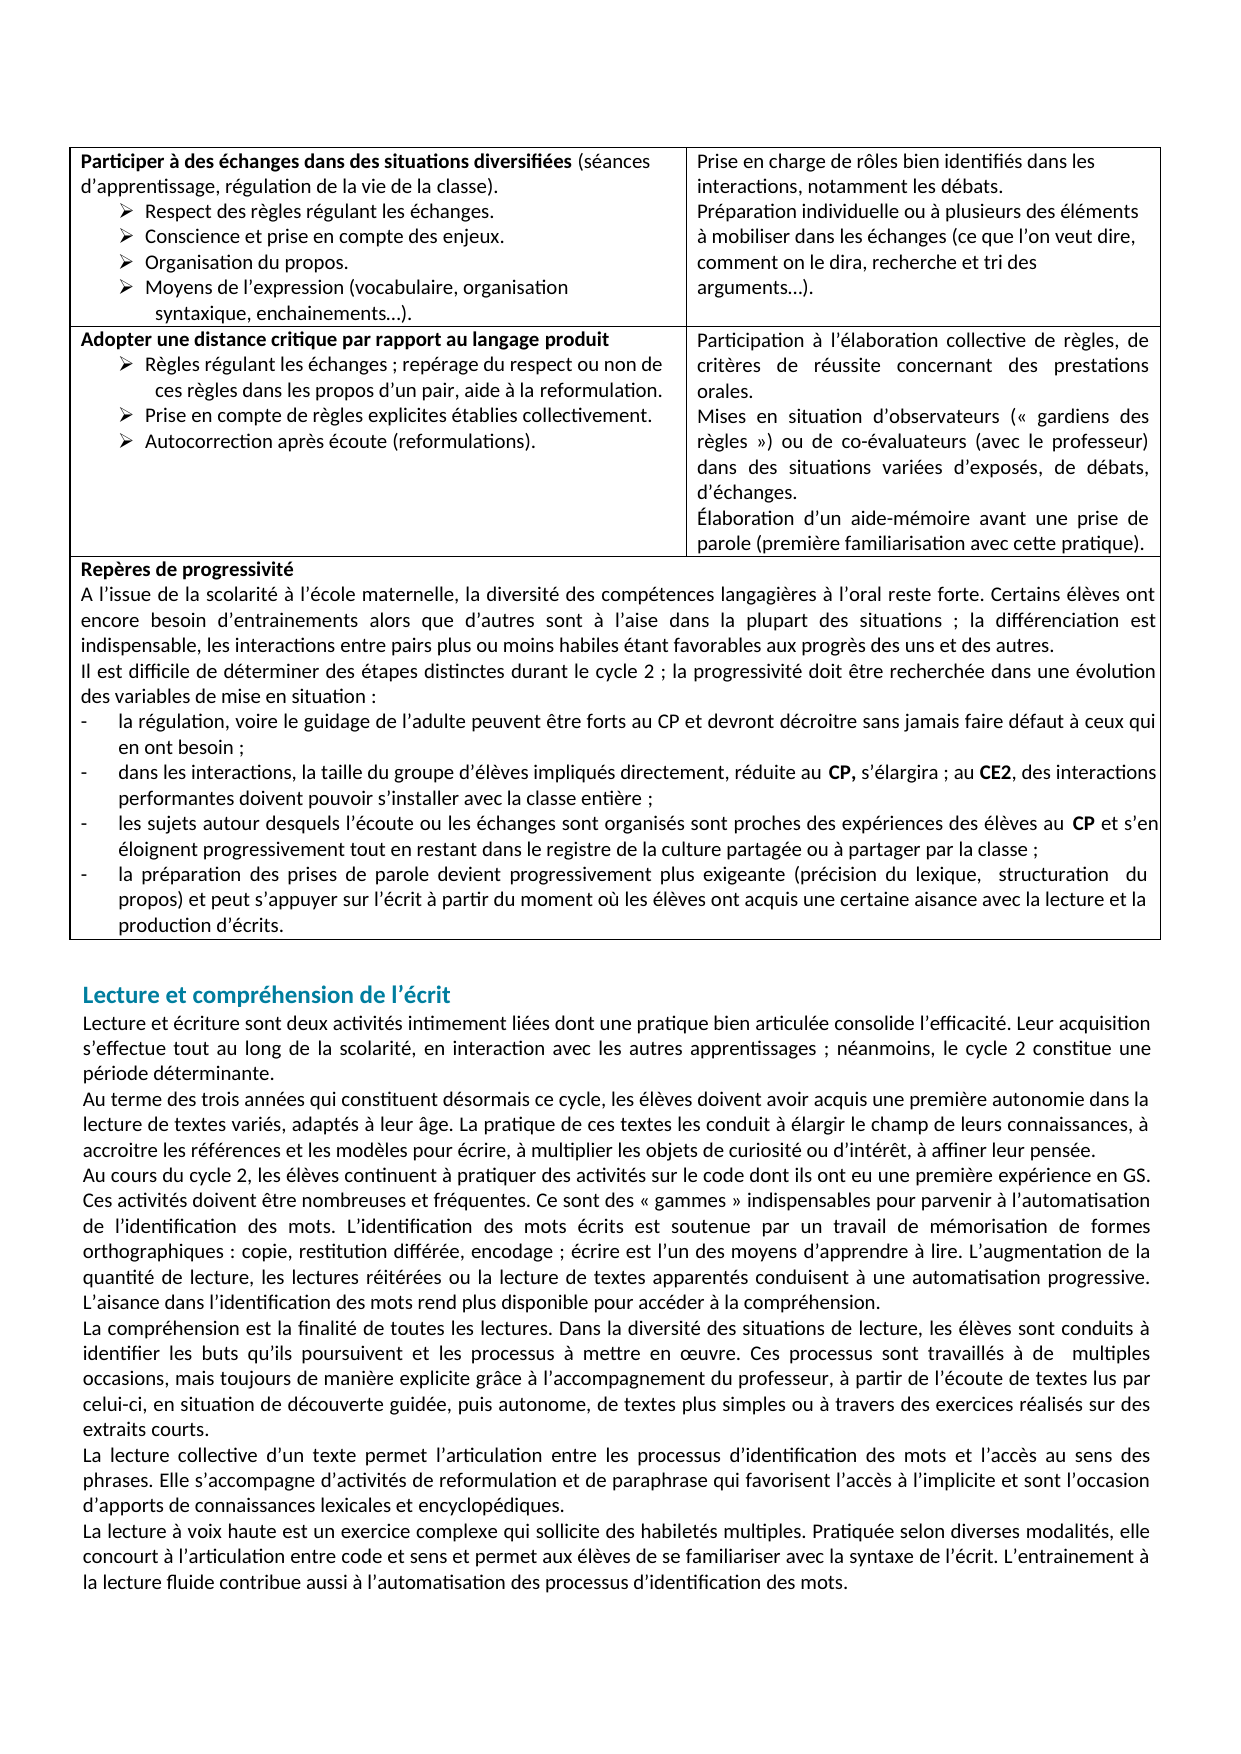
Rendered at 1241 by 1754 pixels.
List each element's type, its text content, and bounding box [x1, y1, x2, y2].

text La compréhension est la finalité de toutes les lectures. Dans la diversité des situations de lecture, les élèves sont conduits à identifier les buts qu’ils poursuivent et les processus à mettre en œuvre. Ces processus sont travaillés à de multiples occasions, mais toujours de manière explicite grâce à l’accompagnement du professeur, à partir de l’écoute de textes lus par celui-ci, en situation de découverte guidée, puis autonome, de textes plus simples ou à travers des exercices réalisés sur des extraits courts. [83, 1315, 1153, 1442]
table_header Prise en charge de rôles bien identifiés dans les interactions, notamment les débats. Préparation individuelle ou à plusieurs des éléments à mobiliser dans les échanges (ce que l’on veut dire, comment on le dira, recherche et tri des arguments…). [687, 148, 1160, 326]
text Au cours du cycle 2, les élèves continuent à pratiquer des activités sur le code dont ils ont eu une première expérience en GS. Ces activités doivent être nombreuses et fréquentes. Ce sont des « gammes » indispensables pour parvenir à l’automatisation de l’identification des mots. L’identification des mots écrits est soutenue par un travail de mémorisation de formes orthographiques : copie, restitution différée, encodage ; écrire est l’un des moyens d’apprendre à lire. L’augmentation de la quantité de lecture, les lectures réitérées ou la lecture de textes apparentés conduisent à une automatisation progressive. L’aisance dans l’identification des mots rend plus disponible pour accéder à la compréhension. [83, 1162, 1153, 1315]
text Lecture et écriture sont deux activités intimement liées dont une pratique bien articulée consolide l’efficacité. Leur acquisition s’effectue tout au long de la scolarité, en interaction avec les autres apprentissages ; néanmoins, le cycle 2 constitue une période déterminante. [83, 1010, 1153, 1086]
table_header Participer à des échanges dans des situations diversifiées (séances d’apprentissage, régulation de la vie de la classe). Respect des règles régulant les échanges. Conscience et prise en compte des enjeux. Organisation du propos. Moyens de l’expression (vocabulaire, organisation syntaxique, enchainements…). [71, 148, 686, 326]
table_cell Adopter une distance critique par rapport au langage produit Règles régulant les échanges ; repérage du respect ou non de ces règles dans les propos d’un pair, aide à la reformulation. Prise en compte de règles explicites établies collectivement. Autocorrection après écoute (reformulations). [71, 327, 686, 556]
table_cell Repères de progressivité A l’issue de la scolarité à l’école maternelle, la diversité des compétences langagières à l’oral reste forte. Certains élèves ont encore besoin d’entrainements alors que d’autres sont à l’aise dans la plupart des situations ; la différenciation est indispensable, les interactions entre pairs plus ou moins habiles étant favorables aux progrès des uns et des autres. Il est difficile de déterminer des étapes distinctes durant le cycle 2 ; la progressivité doit être recherchée dans une évolution des variables de mise en situation : la régulation, voire le guidage de l’adulte peuvent être forts au CP et devront décroitre sans jamais faire défaut à ceux qui en ont besoin ; dans les interactions, la taille du groupe d’élèves impliqués directement, réduite au CP, s’élargira ; au CE2, des interactions performantes doivent pouvoir s’installer avec la classe entière ; les sujets autour desquels l’écoute ou les échanges sont organisés sont proches des expériences des élèves au CP et s’en éloignent progressivement tout en restant dans le registre de la culture partagée ou à partager par la classe ; la préparation des prises de parole devient progressivement plus exigeante (précision du lexique, structuration du propos) et peut s’appuyer sur l’écrit à partir du moment où les élèves ont acquis une certaine aisance avec la lecture et la production d’écrits. [71, 557, 1160, 938]
text Au terme des trois années qui constituent désormais ce cycle, les élèves doivent avoir acquis une première autonomie dans la lecture de textes variés, adaptés à leur âge. La pratique de ces textes les conduit à élargir le champ de leurs connaissances, à accroitre les références et les modèles pour écrire, à multiplier les objets de curiosité ou d’intérêt, à affiner leur pensée. [83, 1086, 1152, 1162]
subtitle Lecture et compréhension de l’écrit [83, 979, 1173, 1010]
text La lecture collective d’un texte permet l’articulation entre les processus d’identification des mots et l’accès au sens des phrases. Elle s’accompagne d’activités de reformulation et de paraphrase qui favorisent l’accès à l’implicite et sont l’occasion d’apports de connaissances lexicales et encyclopédiques. [83, 1442, 1153, 1518]
table_cell Participation à l’élaboration collective de règles, de critères de réussite concernant des prestations orales. Mises en situation d’observateurs (« gardiens des règles ») ou de co-évaluateurs (avec le professeur) dans des situations variées d’exposés, de débats, d’échanges. Élaboration d’un aide-mémoire avant une prise de parole (première familiarisation avec cette pratique). [687, 327, 1160, 556]
text La lecture à voix haute est un exercice complexe qui sollicite des habiletés multiples. Pratiquée selon diverses modalités, elle concourt à l’articulation entre code et sens et permet aux élèves de se familiariser avec la syntaxe de l’écrit. L’entrainement à la lecture fluide contribue aussi à l’automatisation des processus d’identification des mots. [83, 1518, 1152, 1594]
